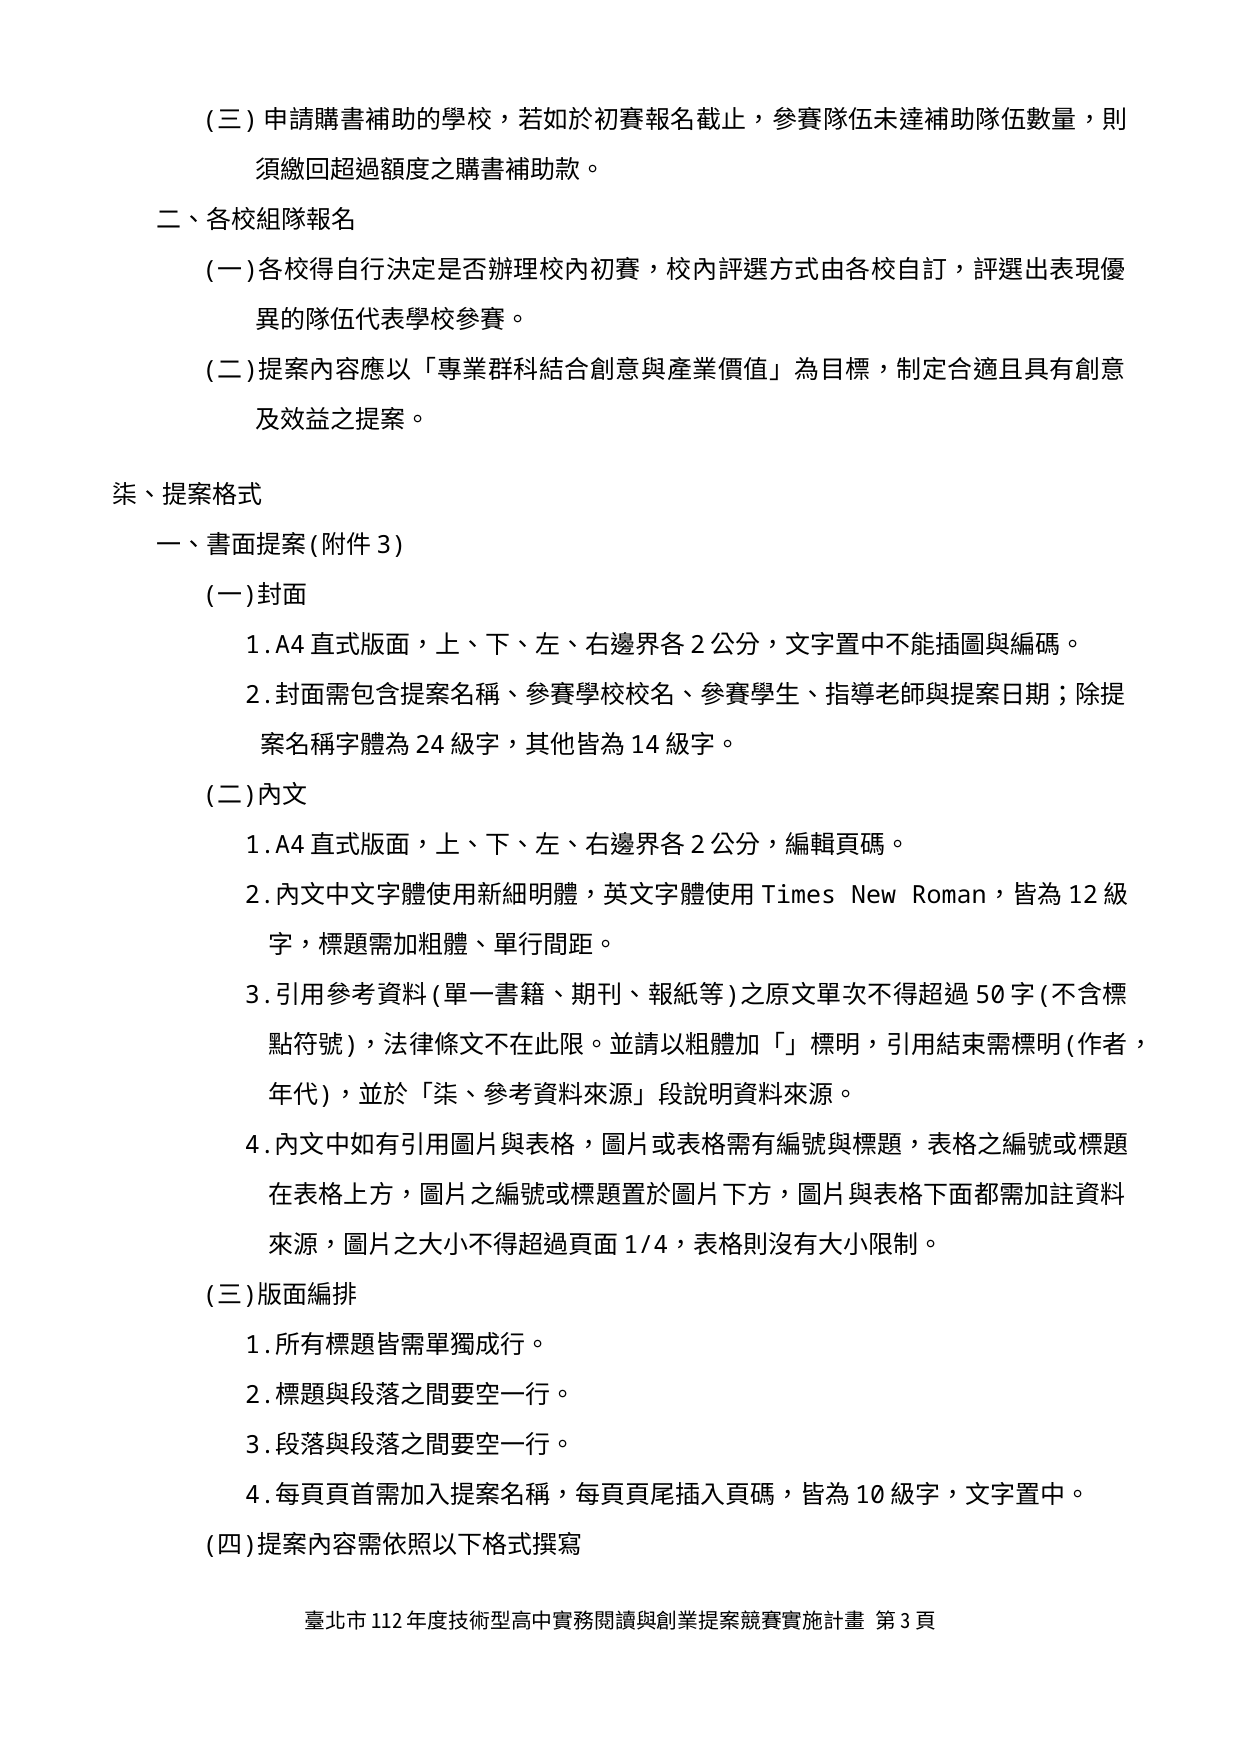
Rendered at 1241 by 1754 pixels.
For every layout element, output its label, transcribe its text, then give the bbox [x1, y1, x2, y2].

text (四)提案內容需依照以下格式撰寫 [202, 1514, 1128, 1564]
text (一)封面 [202, 564, 1128, 614]
text (三)版面編排 [202, 1264, 1128, 1314]
text 4.每頁頁首需加入提案名稱，每頁頁尾插入頁碼，皆為10級字，文字置中。 [245, 1464, 1128, 1514]
text 3.段落與段落之間要空一行。 [245, 1414, 1128, 1464]
text 2.內文中文字體使用新細明體，英文字體使用Times New Roman，皆為12級字，標題需加粗體、單行間距。 [244, 864, 1128, 964]
text 1.所有標題皆需單獨成行。 [245, 1314, 1128, 1364]
text 4.內文中如有引用圖片與表格，圖片或表格需有編號與標題，表格之編號或標題在表格上方，圖片之編號或標題置於圖片下方，圖片與表格下面都需加註資料來源，圖片之大小不得超過頁面1/4，表格則沒有大小限制。 [244, 1114, 1128, 1264]
text 2.封面需包含提案名稱、參賽學校校名、參賽學生、指導老師與提案日期；除提案名稱字體為24級字，其他皆為14級字。 [245, 664, 1128, 764]
text 1.A4直式版面，上、下、左、右邊界各2公分，文字置中不能插圖與編碼。 [245, 614, 1128, 664]
text 一、書面提案(附件3) [156, 514, 1128, 564]
text 柒、提案格式 [112, 464, 1128, 514]
text (一)各校得自行決定是否辦理校內初賽，校內評選方式由各校自訂，評選出表現優異的隊伍代表學校參賽。 [202, 239, 1128, 339]
text 二、各校組隊報名 [156, 189, 1128, 239]
text 1.A4直式版面，上、下、左、右邊界各2公分，編輯頁碼。 [245, 814, 1128, 864]
text (三) 申請購書補助的學校，若如於初賽報名截止，參賽隊伍未達補助隊伍數量，則須繳回超過額度之購書補助款。 [202, 89, 1128, 189]
text 3.引用參考資料(單一書籍、期刊、報紙等)之原文單次不得超過50字(不含標點符號)，法律條文不在此限。並請以粗體加「」標明，引用結束需標明(作者，年代)，並於「柒、參考資料來源」段說明資料來源。 [244, 964, 1128, 1114]
text (二)內文 [202, 764, 1128, 814]
text (二)提案內容應以「專業群科結合創意與產業價值」為目標，制定合適且具有創意及效益之提案。 [202, 339, 1128, 439]
text 2.標題與段落之間要空一行。 [245, 1364, 1128, 1414]
